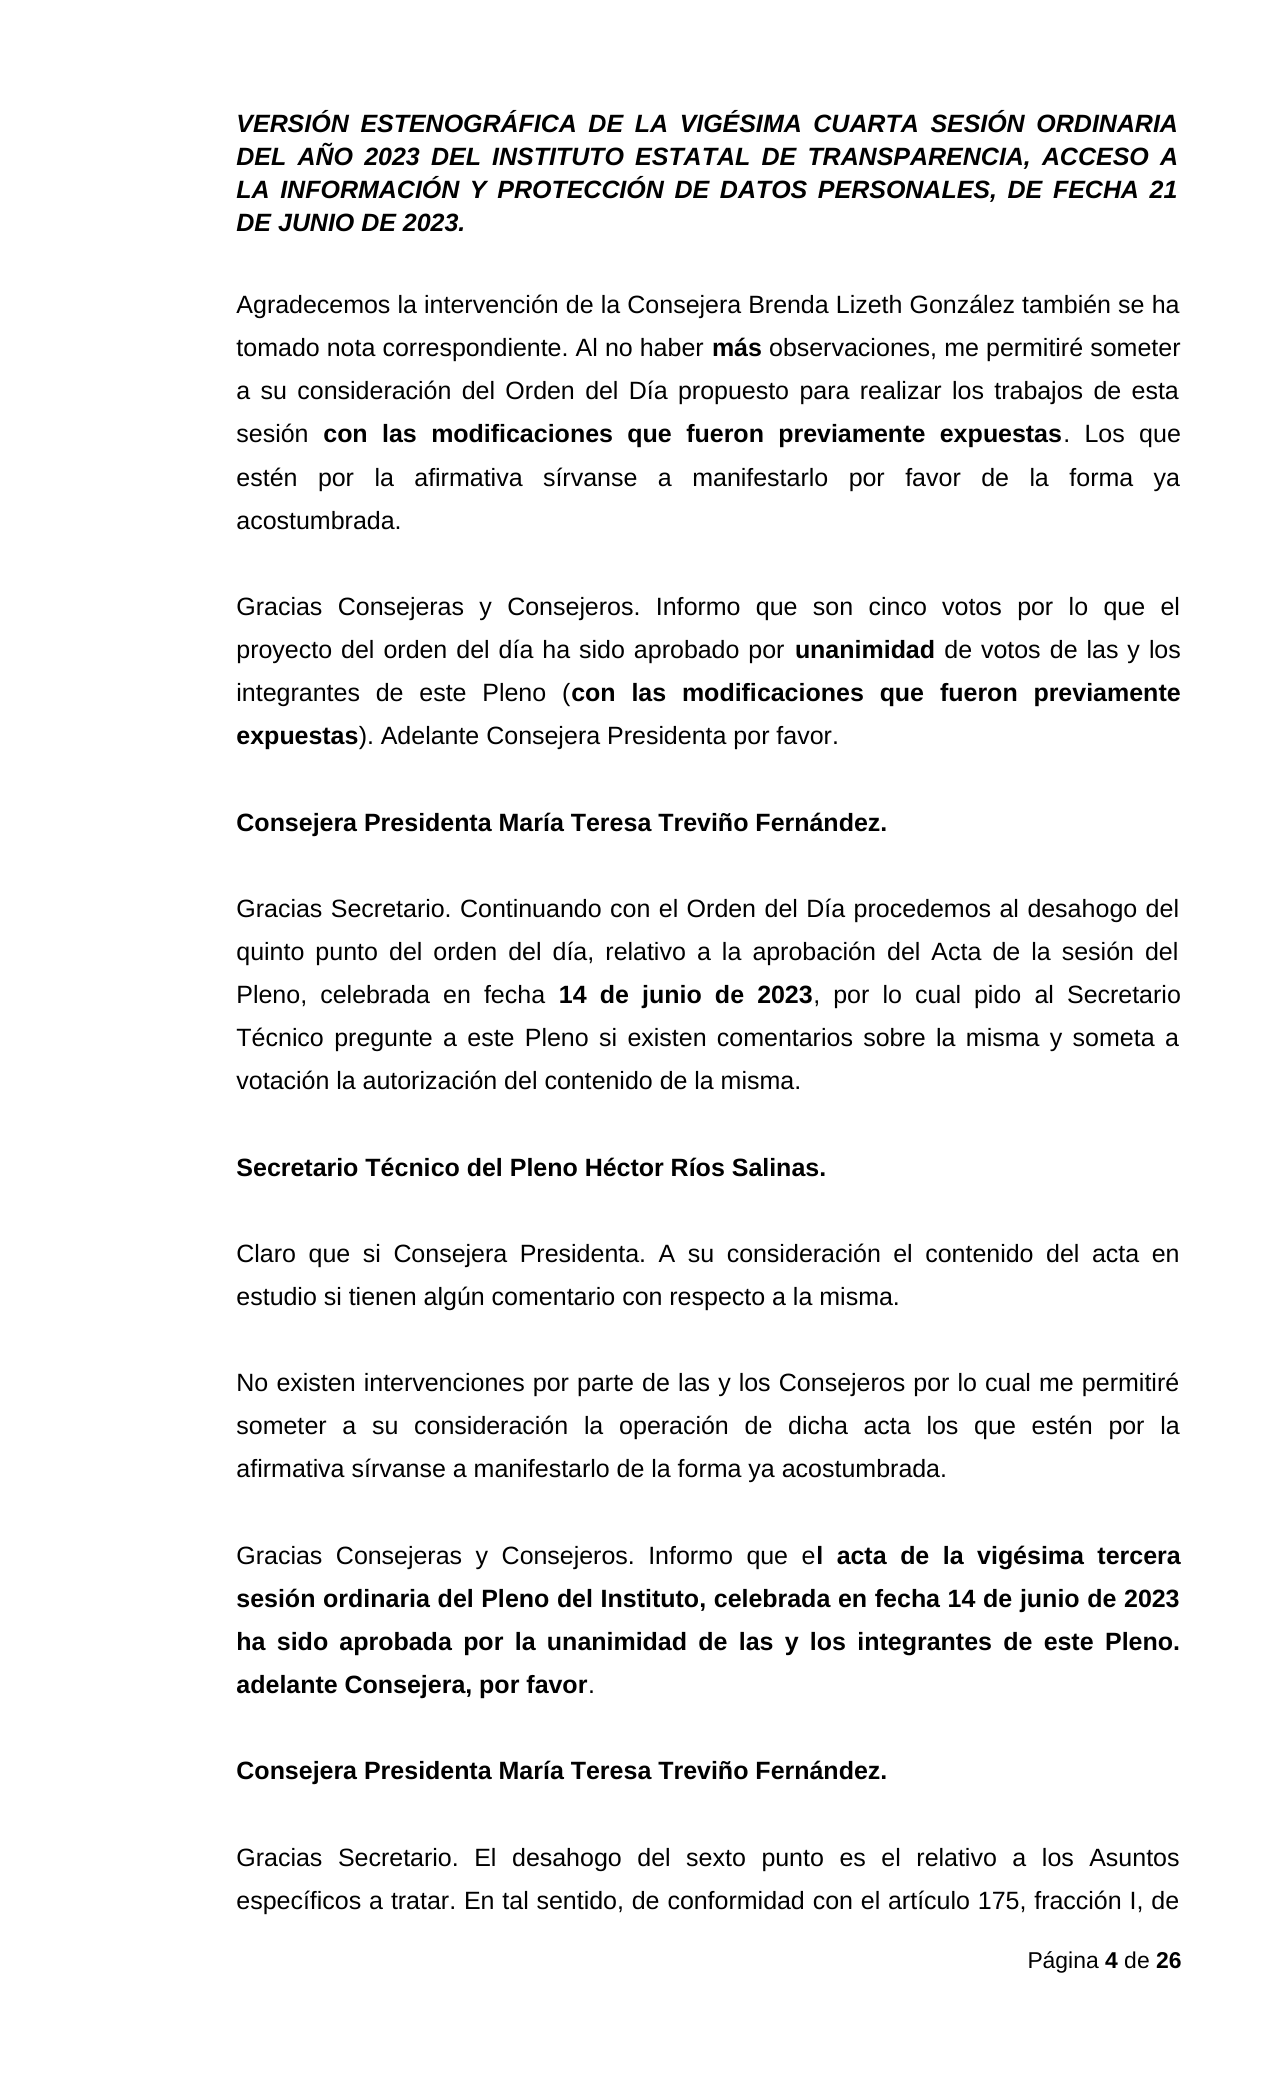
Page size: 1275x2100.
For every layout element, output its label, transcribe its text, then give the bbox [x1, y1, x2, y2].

text Agradecemos la intervención de la Consejera Brenda Lizeth González también se ha tomado nota correspondiente. Al no haber más observaciones, me permitiré someter a su consideración del Orden del Día propuesto para realizar los trabajos de esta sesión con las modificaciones que fueron previamente expuestas. Los que estén por la afirmativa sírvanse a manifestarlo por favor de la forma ya acostumbrada. [236, 290, 1181, 534]
text No existen intervenciones por parte de las y los Consejeros por lo cual me permitiré someter a su consideración la operación de dicha acta los que estén por la afirmativa sírvanse a manifestarlo de la forma ya acostumbrada. [236, 1368, 1181, 1483]
text Claro que si Consejera Presidenta. A su consideración el contenido del acta en estudio si tienen algún comentario con respecto a la misma. [236, 1239, 1181, 1311]
text Gracias Secretario. El desahogo del sexto punto es el relativo a los Asuntos específicos a tratar. En tal sentido, de conformidad con el artículo 175, fracción I, de [236, 1843, 1181, 1914]
text Gracias Secretario. Continuando con el Orden del Día procedemos al desahogo del quinto punto del orden del día, relativo a la aprobación del Acta de la sesión del Pleno, celebrada en fecha 14 de junio de 2023, por lo cual pido al Secretario Técnico pregunte a este Pleno si existen comentarios sobre la misma y someta a votación la autorización del contenido de la misma. [236, 894, 1181, 1095]
text Consejera Presidenta María Teresa Treviño Fernández. [236, 1756, 1181, 1785]
text Gracias Consejeras y Consejeros. Informo que el acta de la vigésima tercera sesión ordinaria del Pleno del Instituto, celebrada en fecha 14 de junio de 2023 ha sido aprobada por la unanimidad de las y los integrantes de este Pleno. adelante Consejera, por favor. [236, 1541, 1181, 1699]
text Secretario Técnico del Pleno Héctor Ríos Salinas. [236, 1153, 1181, 1181]
text Consejera Presidenta María Teresa Treviño Fernández. [236, 808, 1181, 836]
text Gracias Consejeras y Consejeros. Informo que son cinco votos por lo que el proyecto del orden del día ha sido aprobado por unanimidad de votos de las y los integrantes de este Pleno (con las modificaciones que fueron previamente expuestas). Adelante Consejera Presidenta por favor. [236, 592, 1181, 750]
